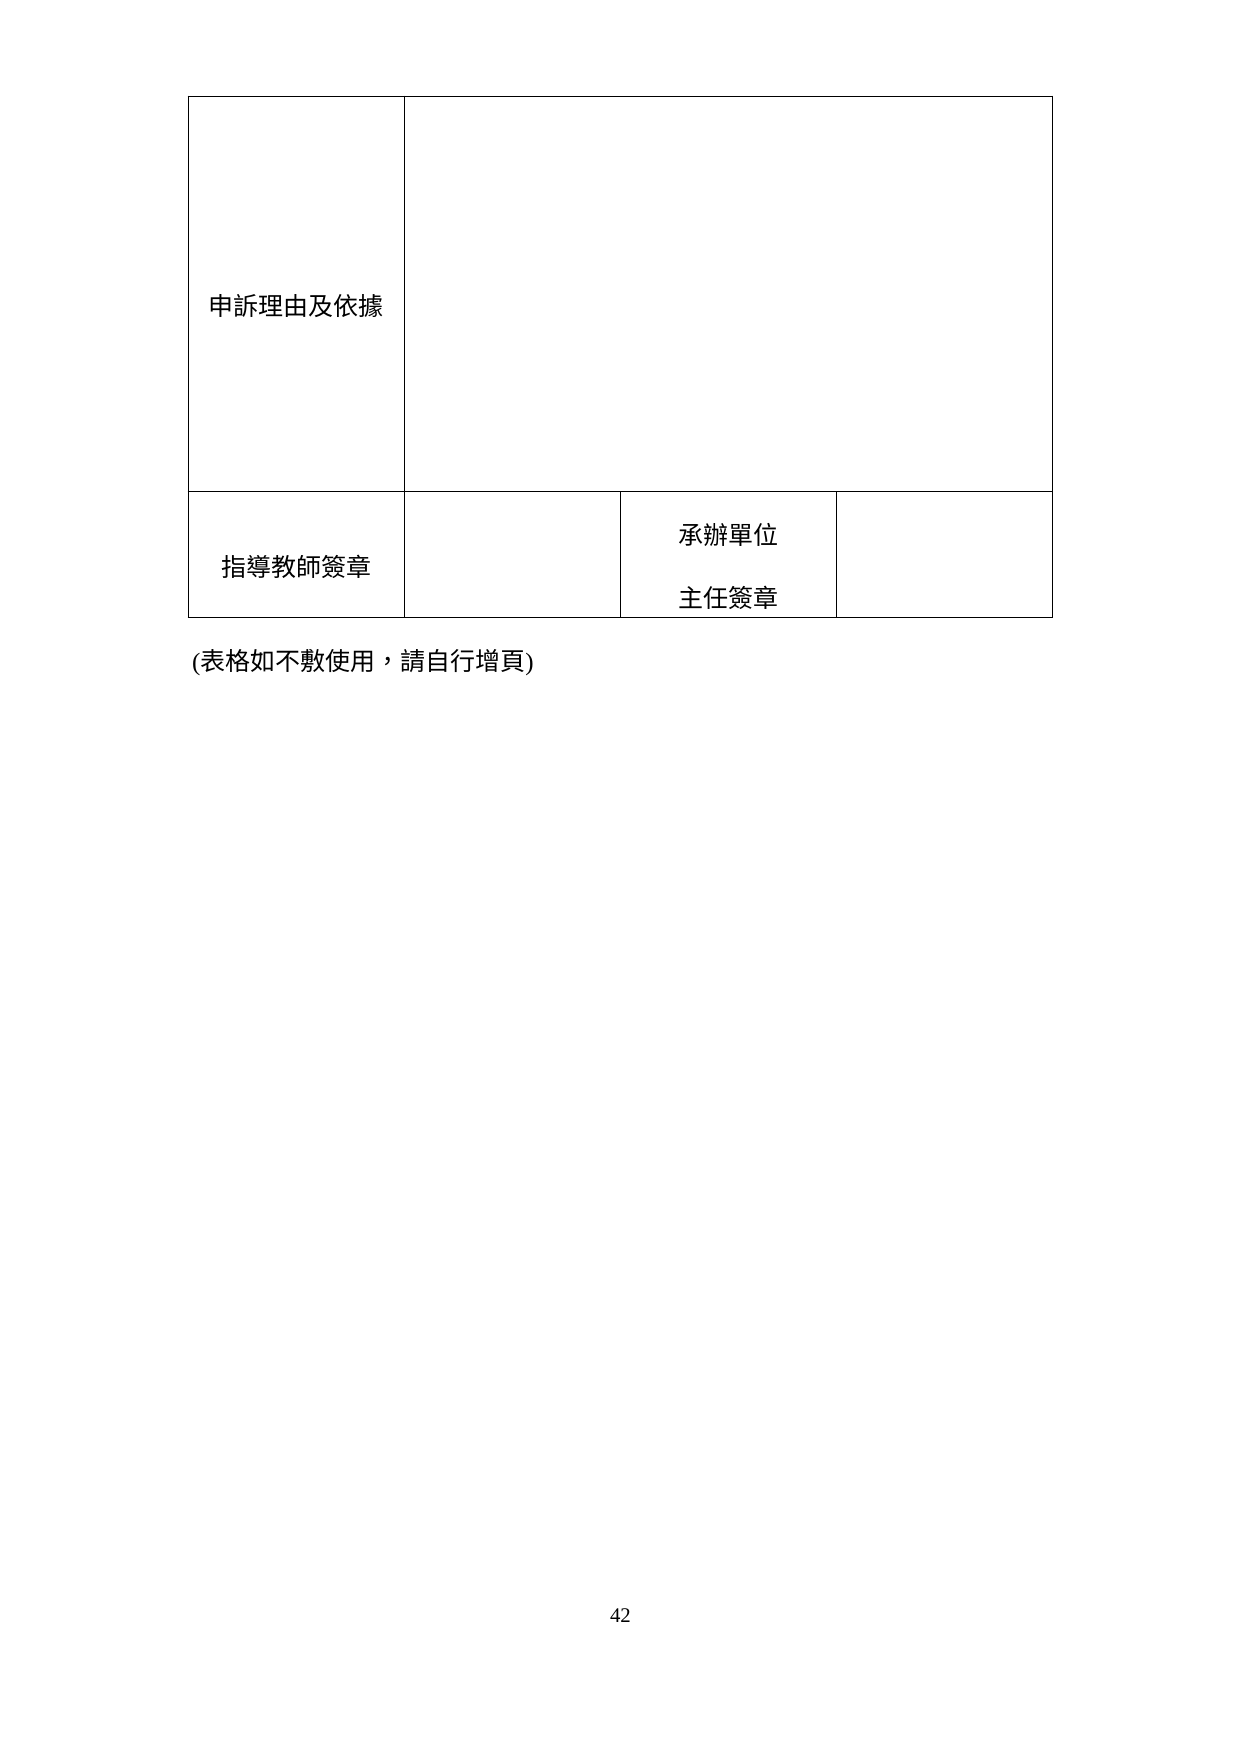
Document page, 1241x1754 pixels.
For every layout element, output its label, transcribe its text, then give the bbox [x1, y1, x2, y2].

text (表格如不敷使用，請自行增頁) [192, 618, 1122, 681]
table_cell [837, 492, 1052, 617]
table_cell 承辦單位 主任簽章 [621, 492, 836, 617]
table_cell 指導教師簽章 [189, 492, 404, 617]
table_cell [405, 492, 620, 617]
table_cell [405, 97, 1052, 491]
table_cell 申訴理由及依據 [189, 97, 404, 491]
